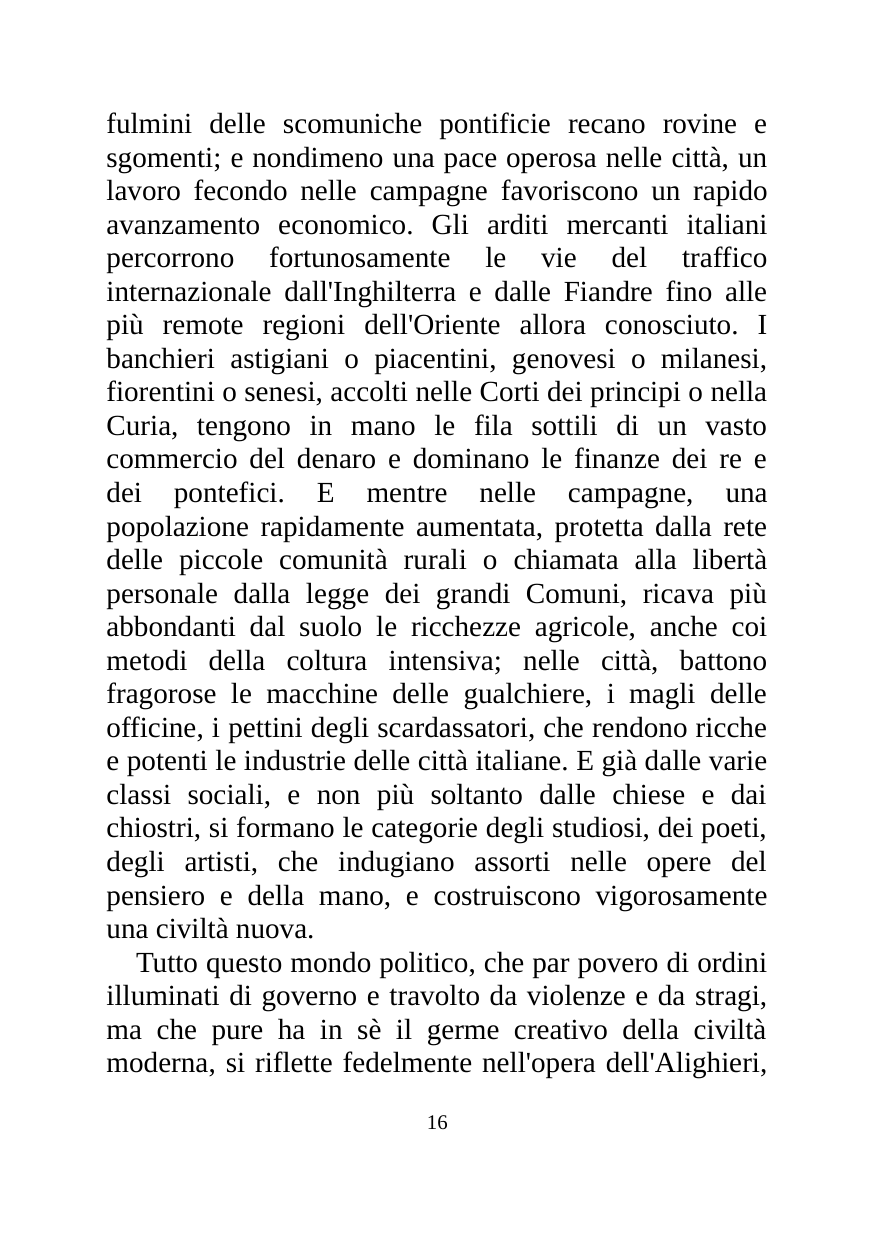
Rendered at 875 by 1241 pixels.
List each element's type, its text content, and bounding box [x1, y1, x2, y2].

text fulmini delle scomuniche pontificie recano rovine e sgomenti; e nondimeno una pace operosa nelle città, un lavoro fecondo nelle campagne favoriscono un rapido avanzamento economico. Gli arditi mercanti italiani percorrono fortunosamente le vie del traffico internazionale dall'Inghilterra e dalle Fiandre fino alle più remote regioni dell'Oriente allora conosciuto. I banchieri astigiani o piacentini, genovesi o milanesi, fiorentini o senesi, accolti nelle Corti dei principi o nella Curia, tengono in mano le fila sottili di un vasto commercio del denaro e dominano le finanze dei re e dei pontefici. E mentre nelle campagne, una popolazione rapidamente aumentata, protetta dalla rete delle piccole comunità rurali o chiamata alla libertà personale dalla legge dei grandi Comuni, ricava più abbondanti dal suolo le ricchezze agricole, anche coi metodi della coltura intensiva; nelle città, battono fragorose le macchine delle gualchiere, i magli delle officine, i pettini degli scardassatori, che rendono ricche e potenti le industrie delle città italiane. E già dalle varie classi sociali, e non più soltanto dalle chiese e dai chiostri, si formano le categorie degli studiosi, dei poeti, degli artisti, che indugiano assorti nelle opere del pensiero e della mano, e costruiscono vigorosamente una civiltà nuova. [106, 106, 768, 945]
text Tutto questo mondo politico, che par povero di ordini illuminati di governo e travolto da violenze e da stragi, ma che pure ha in sè il germe creativo della civiltà moderna, si riflette fedelmente nell'opera dell'Alighieri, [106, 945, 768, 1079]
